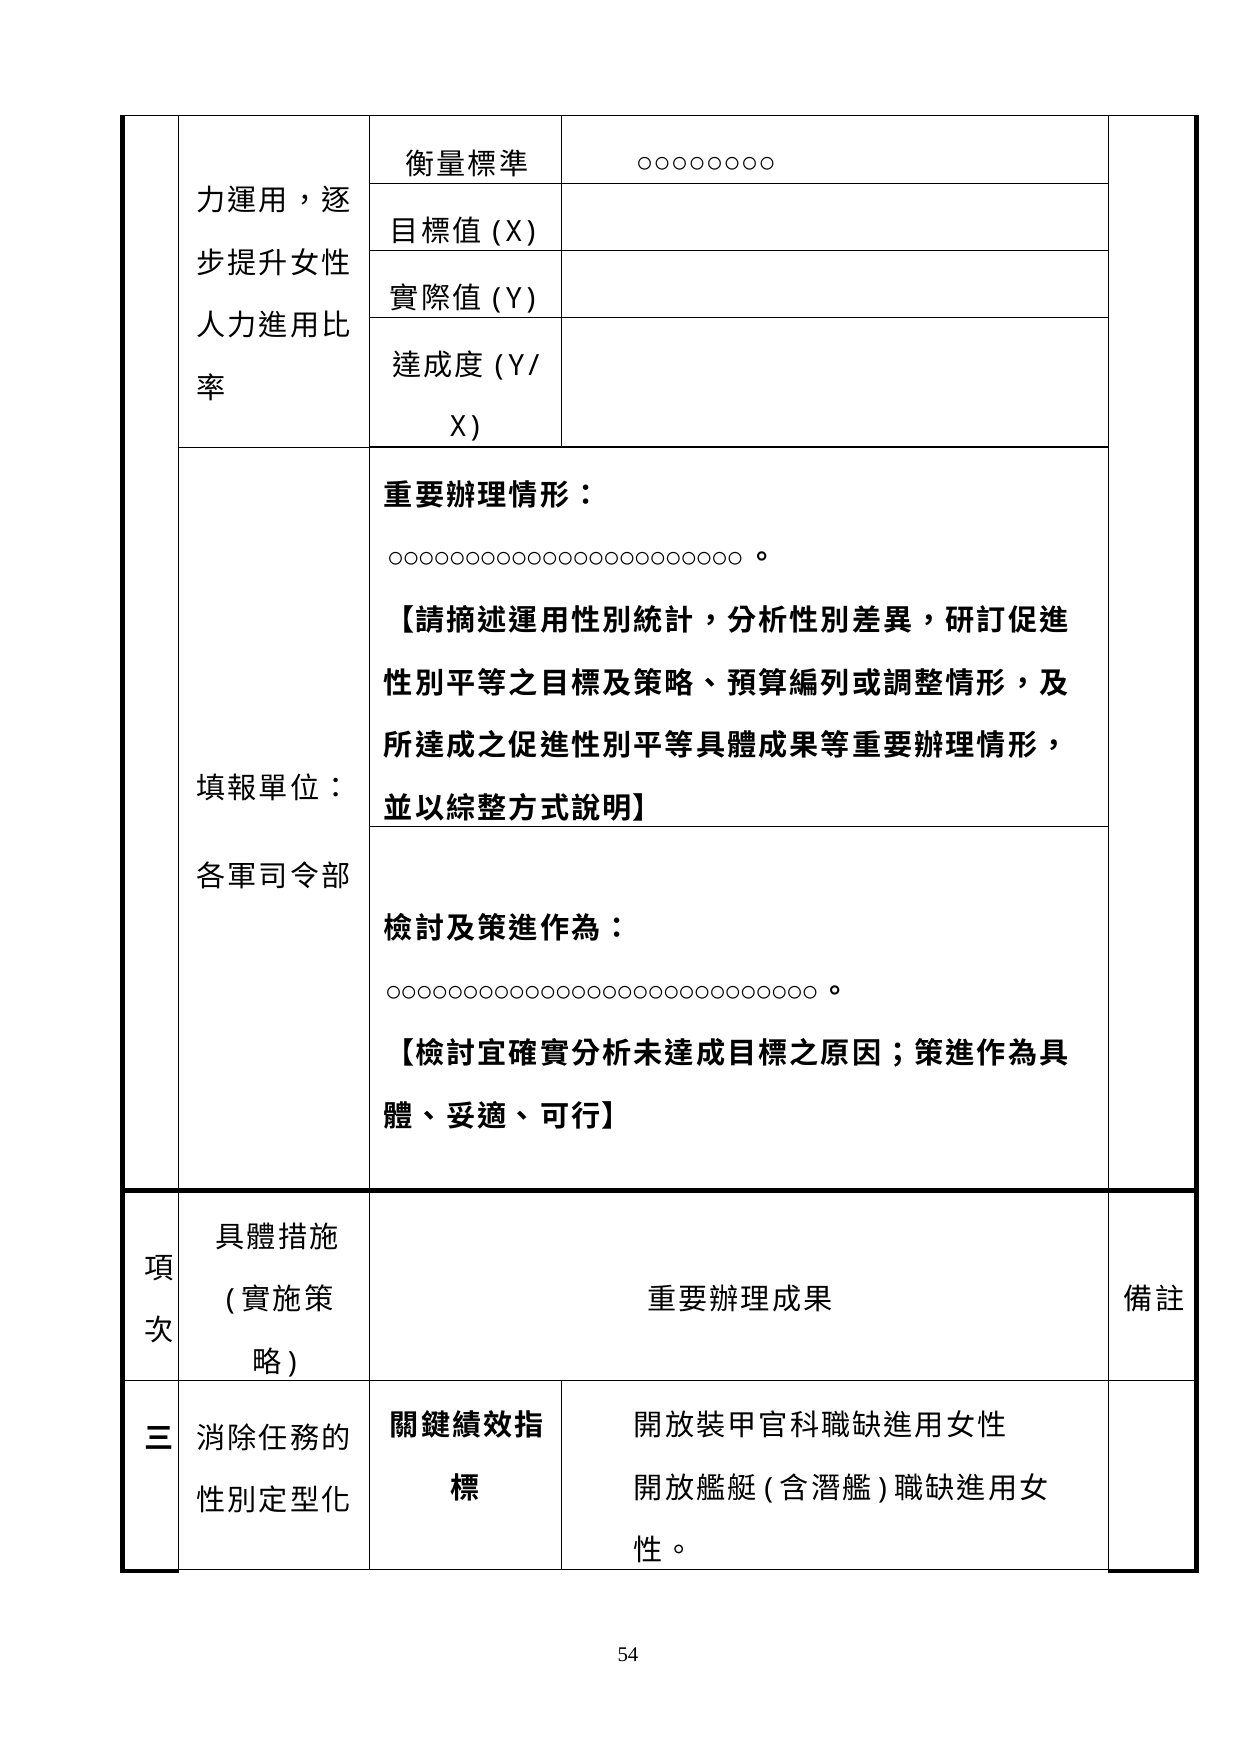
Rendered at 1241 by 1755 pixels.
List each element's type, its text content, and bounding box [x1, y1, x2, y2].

table_cell [562, 318, 1108, 446]
table_cell 重要辦理成果 [370, 1193, 1108, 1380]
table_cell 三 [125, 1381, 178, 1569]
table_cell [562, 251, 1108, 317]
table_cell 項次 [125, 1193, 178, 1380]
table_cell [125, 116, 178, 1188]
table_cell ○○○○○○○○ [562, 116, 1108, 182]
table_cell 達成度(Y/X) [370, 318, 561, 446]
table_cell 開放裝甲官科職缺進用女性 開放艦艇(含潛艦)職缺進用女性。 [562, 1381, 1108, 1569]
table_cell 實際值(Y) [370, 251, 561, 317]
table_cell 力運用，逐步提升女性人力進用比率 [179, 116, 369, 446]
table_cell 重要辦理情形： ○○○○○○○○○○○○○○○○○○○○○○○。 【請摘述運用性別統計，分析性別差異，研訂促進性別平等之目標及策略、預算編列或調整情形，及所達成之促進性別平等具體成果等重要辦理情形，並以綜整方式說明】 [370, 448, 1108, 826]
table_cell 檢討及策進作為： ○○○○○○○○○○○○○○○○○○○○○○○○○○○○。 【檢討宜確實分析未達成目標之原因；策進作為具體、妥適、可行】 [370, 827, 1108, 1188]
table_cell [1109, 116, 1194, 1188]
table_cell [562, 184, 1108, 249]
table_cell 衡量標準 [370, 116, 561, 182]
table_cell 備註 [1109, 1193, 1194, 1380]
table_cell 關鍵績效指標 [370, 1381, 561, 1569]
table_cell [1109, 1381, 1194, 1569]
table_cell 填報單位： 各軍司令部 [179, 448, 369, 1188]
table_cell 目標值(X) [370, 184, 561, 249]
table_cell 具體措施 (實施策略) [179, 1193, 369, 1380]
table_cell 消除任務的性別定型化 [179, 1381, 369, 1569]
